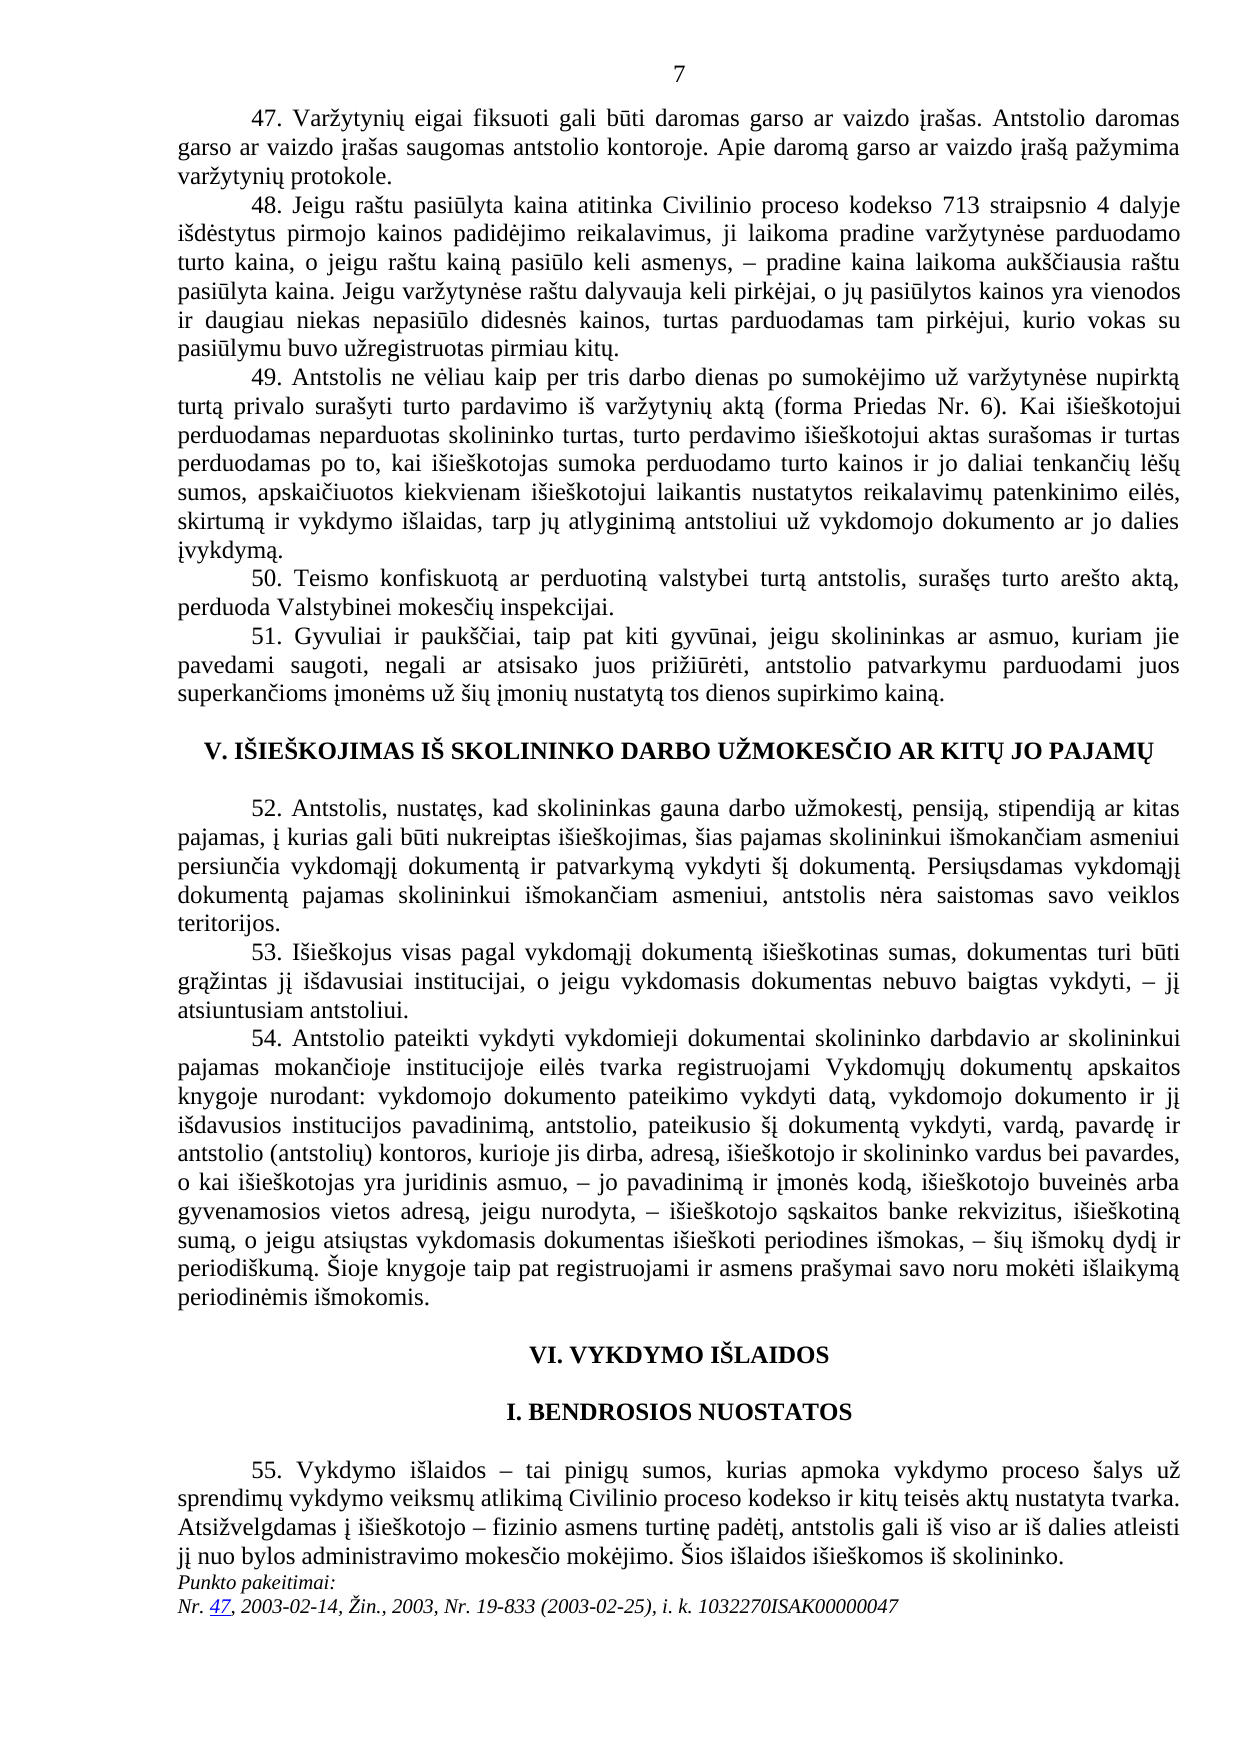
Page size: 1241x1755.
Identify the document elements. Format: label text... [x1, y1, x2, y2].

text 48. Jeigu raštu pasiūlyta kaina atitinka Civilinio proceso kodekso 713 straipsnio 4 dalyje išdėstytus pirmojo kainos padidėjimo reikalavimus, ji laikoma pradine varžytynėse parduodamo turto kaina, o jeigu raštu kainą pasiūlo keli asmenys, – pradine kaina laikoma aukščiausia raštu pasiūlyta kaina. Jeigu varžytynėse raštu dalyvauja keli pirkėjai, o jų pasiūlytos kainos yra vienodos ir daugiau niekas nepasiūlo didesnės kainos, turtas parduodamas tam pirkėjui, kurio vokas su pasiūlymu buvo užregistruotas pirmiau kitų. [177, 190, 1181, 362]
text 49. Antstolis ne vėliau kaip per tris darbo dienas po sumokėjimo už varžytynėse nupirktą turtą privalo surašyti turto pardavimo iš varžytynių aktą (forma Priedas Nr. 6). Kai išieškotojui perduodamas neparduotas skolininko turtas, turto perdavimo išieškotojui aktas surašomas ir turtas perduodamas po to, kai išieškotojas sumoka perduodamo turto kainos ir jo daliai tenkančių lėšų sumos, apskaičiuotos kiekvienam išieškotojui laikantis nustatytos reikalavimų patenkinimo eilės, skirtumą ir vykdymo išlaidas, tarp jų atlyginimą antstoliui už vykdomojo dokumento ar jo dalies įvykdymą. [177, 362, 1181, 563]
text 55. Vykdymo išlaidos – tai pinigų sumos, kurias apmoka vykdymo proceso šalys už sprendimų vykdymo veiksmų atlikimą Civilinio proceso kodekso ir kitų teisės aktų nustatyta tvarka. Atsižvelgdamas į išieškotojo – fizinio asmens turtinę padėtį, antstolis gali iš viso ar iš dalies atleisti jį nuo bylos administravimo mokesčio mokėjimo. Šios išlaidos išieškomos iš skolininko. [177, 1455, 1181, 1570]
text Nr. 47, 2003-02-14, Žin., 2003, Nr. 19-833 (2003-02-25), i. k. 1032270ISAK00000047 [177, 1594, 1181, 1618]
text I. Bendrosios nuostatos [177, 1397, 1181, 1426]
text 52. Antstolis, nustatęs, kad skolininkas gauna darbo užmokestį, pensiją, stipendiją ar kitas pajamas, į kurias gali būti nukreiptas išieškojimas, šias pajamas skolininkui išmokančiam asmeniui persiunčia vykdomąjį dokumentą ir patvarkymą vykdyti šį dokumentą. Persiųsdamas vykdomąjį dokumentą pajamas skolininkui išmokančiam asmeniui, antstolis nėra saistomas savo veiklos teritorijos. [177, 793, 1181, 937]
text 50. Teismo konfiskuotą ar perduotiną valstybei turtą antstolis, surašęs turto arešto aktą, perduoda Valstybinei mokesčių inspekcijai. [177, 563, 1181, 621]
text 47. Varžytynių eigai fiksuoti gali būti daromas garso ar vaizdo įrašas. Antstolio daromas garso ar vaizdo įrašas saugomas antstolio kontoroje. Apie daromą garso ar vaizdo įrašą pažymima varžytynių protokole. [177, 103, 1181, 190]
text 51. Gyvuliai ir paukščiai, taip pat kiti gyvūnai, jeigu skolininkas ar asmuo, kuriam jie pavedami saugoti, negali ar atsisako juos prižiūrėti, antstolio patvarkymu parduodami juos superkančioms įmonėms už šių įmonių nustatytą tos dienos supirkimo kainą. [177, 621, 1181, 707]
text 54. Antstolio pateikti vykdyti vykdomieji dokumentai skolininko darbdavio ar skolininkui pajamas mokančioje institucijoje eilės tvarka registruojami Vykdomųjų dokumentų apskaitos knygoje nurodant: vykdomojo dokumento pateikimo vykdyti datą, vykdomojo dokumento ir jį išdavusios institucijos pavadinimą, antstolio, pateikusio šį dokumentą vykdyti, vardą, pavardę ir antstolio (antstolių) kontoros, kurioje jis dirba, adresą, išieškotojo ir skolininko vardus bei pavardes, o kai išieškotojas yra juridinis asmuo, – jo pavadinimą ir įmonės kodą, išieškotojo buveinės arba gyvenamosios vietos adresą, jeigu nurodyta, – išieškotojo sąskaitos banke rekvizitus, išieškotiną sumą, o jeigu atsiųstas vykdomasis dokumentas išieškoti periodines išmokas, – šių išmokų dydį ir periodiškumą. Šioje knygoje taip pat registruojami ir asmens prašymai savo noru mokėti išlaikymą periodinėmis išmokomis. [177, 1023, 1181, 1311]
text Punkto pakeitimai: [177, 1570, 1181, 1594]
text V. IŠIEŠKOJIMAS IŠ SKOLININKO DARBO UŽMOKESČIO AR KITŲ JO PAJAMŲ [177, 736, 1181, 765]
text 53. Išieškojus visas pagal vykdomąjį dokumentą išieškotinas sumas, dokumentas turi būti grąžintas jį išdavusiai institucijai, o jeigu vykdomasis dokumentas nebuvo baigtas vykdyti, – jį atsiuntusiam antstoliui. [177, 937, 1181, 1023]
text VI. VYKDYMO IŠLAIDOS [177, 1340, 1181, 1368]
